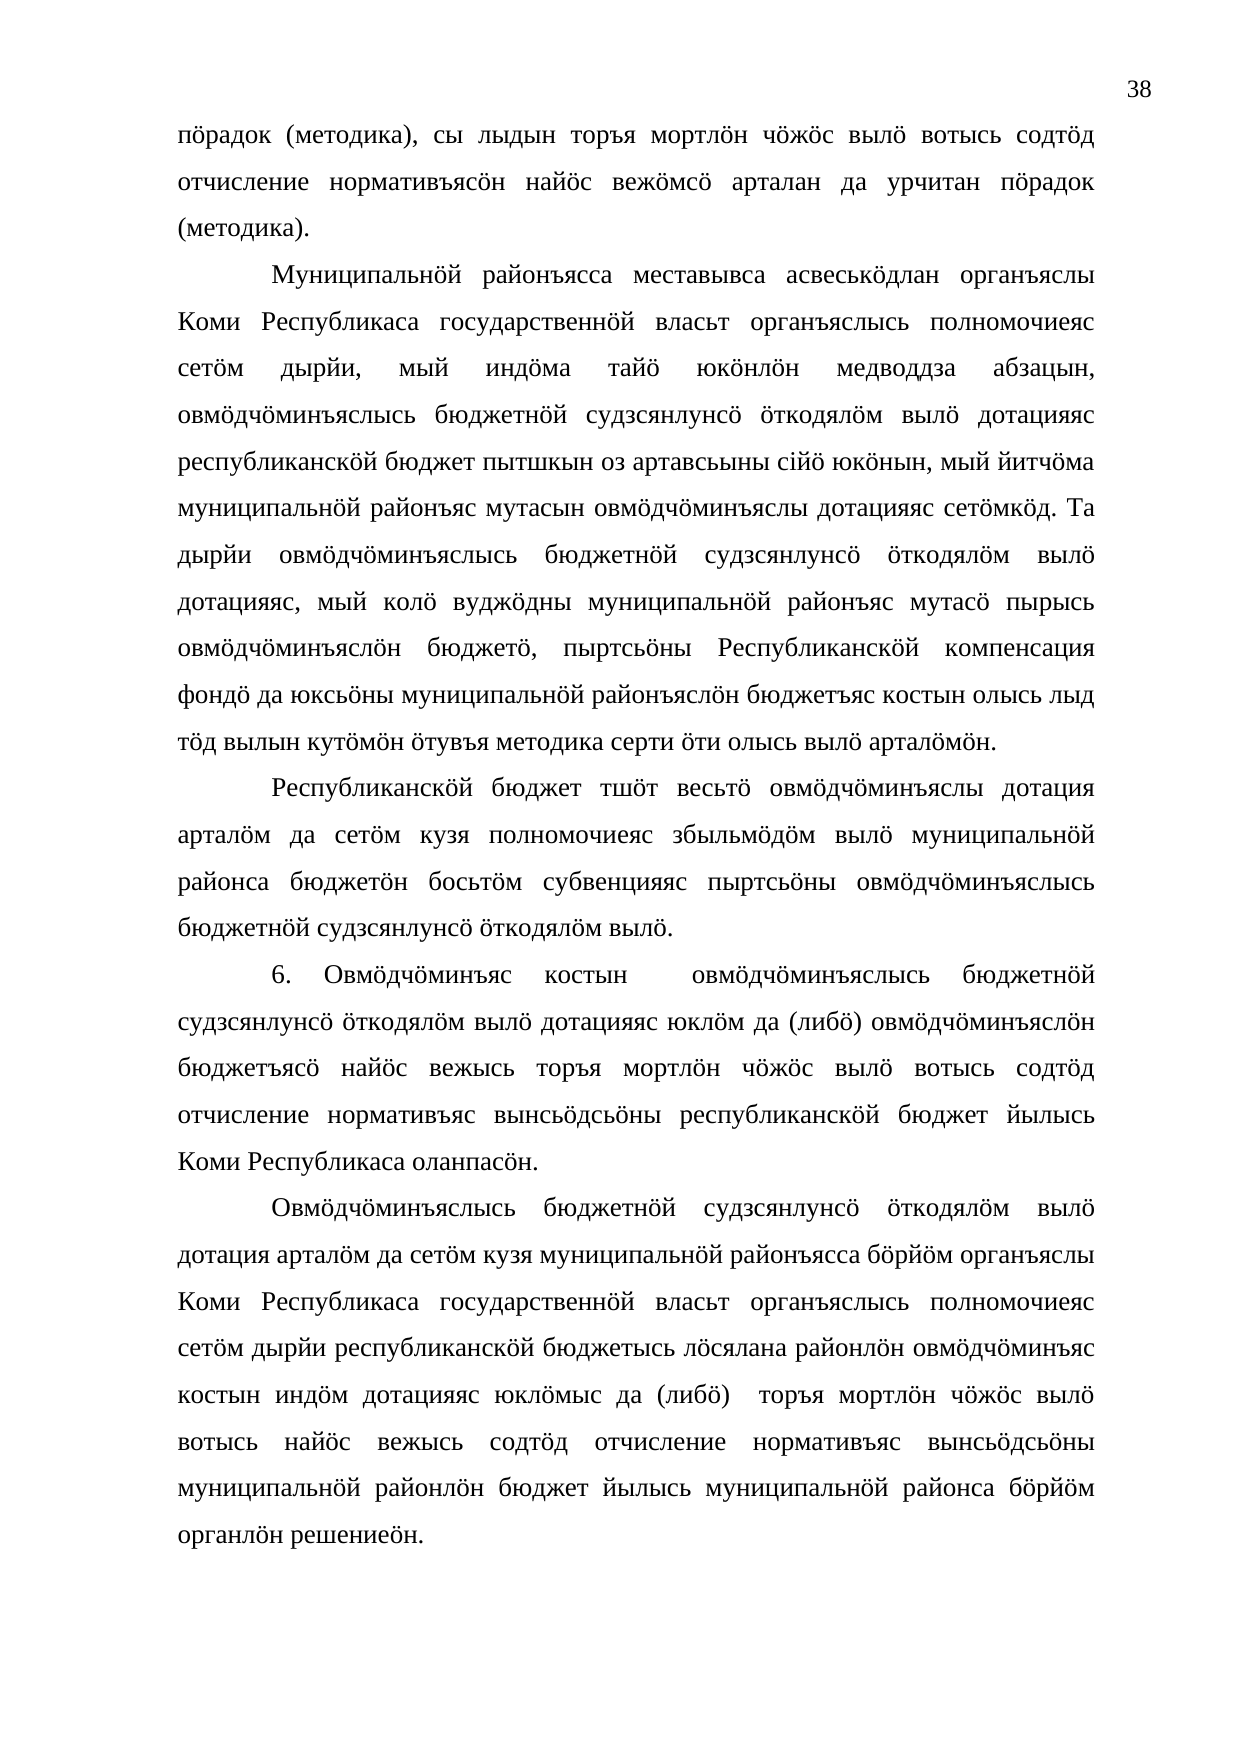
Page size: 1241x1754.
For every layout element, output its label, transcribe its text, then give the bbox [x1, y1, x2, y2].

text пöрадок (методика), сы лыдын торъя мортлöн чöжöс вылö вотысь содтöд отчисление нормативъясöн найöс вежöмсö арталан да урчитан пöрадок (методика). [177, 118, 1096, 243]
text Республиканскöй бюджет тшöт весьтö овмöдчöминъяслы дотация арталöм да сетöм кузя полномочиеяс збыльмöдöм вылö муниципальнöй районса бюджетöн босьтöм субвенцияяс пыртсьöны овмöдчöминъяслысь бюджетнöй судзсянлунсö öткодялöм вылö. [177, 771, 1096, 943]
text Муниципальнöй районъясса меставывса асвеськöдлан органъяслы Коми Республикаса государственнöй власьт органъяслысь полномочиеяс сетöм дырйи, мый индöма тайö юкöнлöн медводдза абзацын, овмöдчöминъяслысь бюджетнöй судзсянлунсö öткодялöм вылö дотацияяс республиканскöй бюджет пытшкын оз артавсьыны сійö юкöнын, мый йитчöма муниципальнöй районъяс мутасын овмöдчöминъяслы дотацияяс сетöмкöд. Та дырйи овмöдчöминъяслысь бюджетнöй судзсянлунсö öткодялöм вылö дотацияяс, мый колö вуджöдны муниципальнöй районъяс мутасö пырысь овмöдчöминъяслöн бюджетö, пыртсьöны Республиканскöй компенсация фондö да юксьöны муниципальнöй районъяслöн бюджетъяс костын олысь лыд тöд вылын кутöмöн öтувъя методика серти öти олысь вылö арталöмöн. [177, 258, 1096, 756]
text 6. Овмöдчöминъяс костын овмöдчöминъяслысь бюджетнöй судзсянлунсö öткодялöм вылö дотацияяс юклöм да (либö) овмöдчöминъяслöн бюджетъясö найöс вежысь торъя мортлöн чöжöс вылö вотысь содтöд отчисление нормативъяс вынсьöдсьöны республиканскöй бюджет йылысь Коми Республикаса оланпасöн. [177, 958, 1096, 1176]
text Овмöдчöминъяслысь бюджетнöй судзсянлунсö öткодялöм вылö дотация арталöм да сетöм кузя муниципальнöй районъясса бöрйöм органъяслы Коми Республикаса государственнöй власьт органъяслысь полномочиеяс сетöм дырйи республиканскöй бюджетысь лöсялана районлöн овмöдчöминъяс костын индöм дотацияяс юклöмыс да (либö) торъя мортлöн чöжöс вылö вотысь найöс вежысь содтöд отчисление нормативъяс вынсьöдсьöны муниципальнöй районлöн бюджет йылысь муниципальнöй районса бöрйöм органлöн решениеöн. [177, 1191, 1096, 1549]
